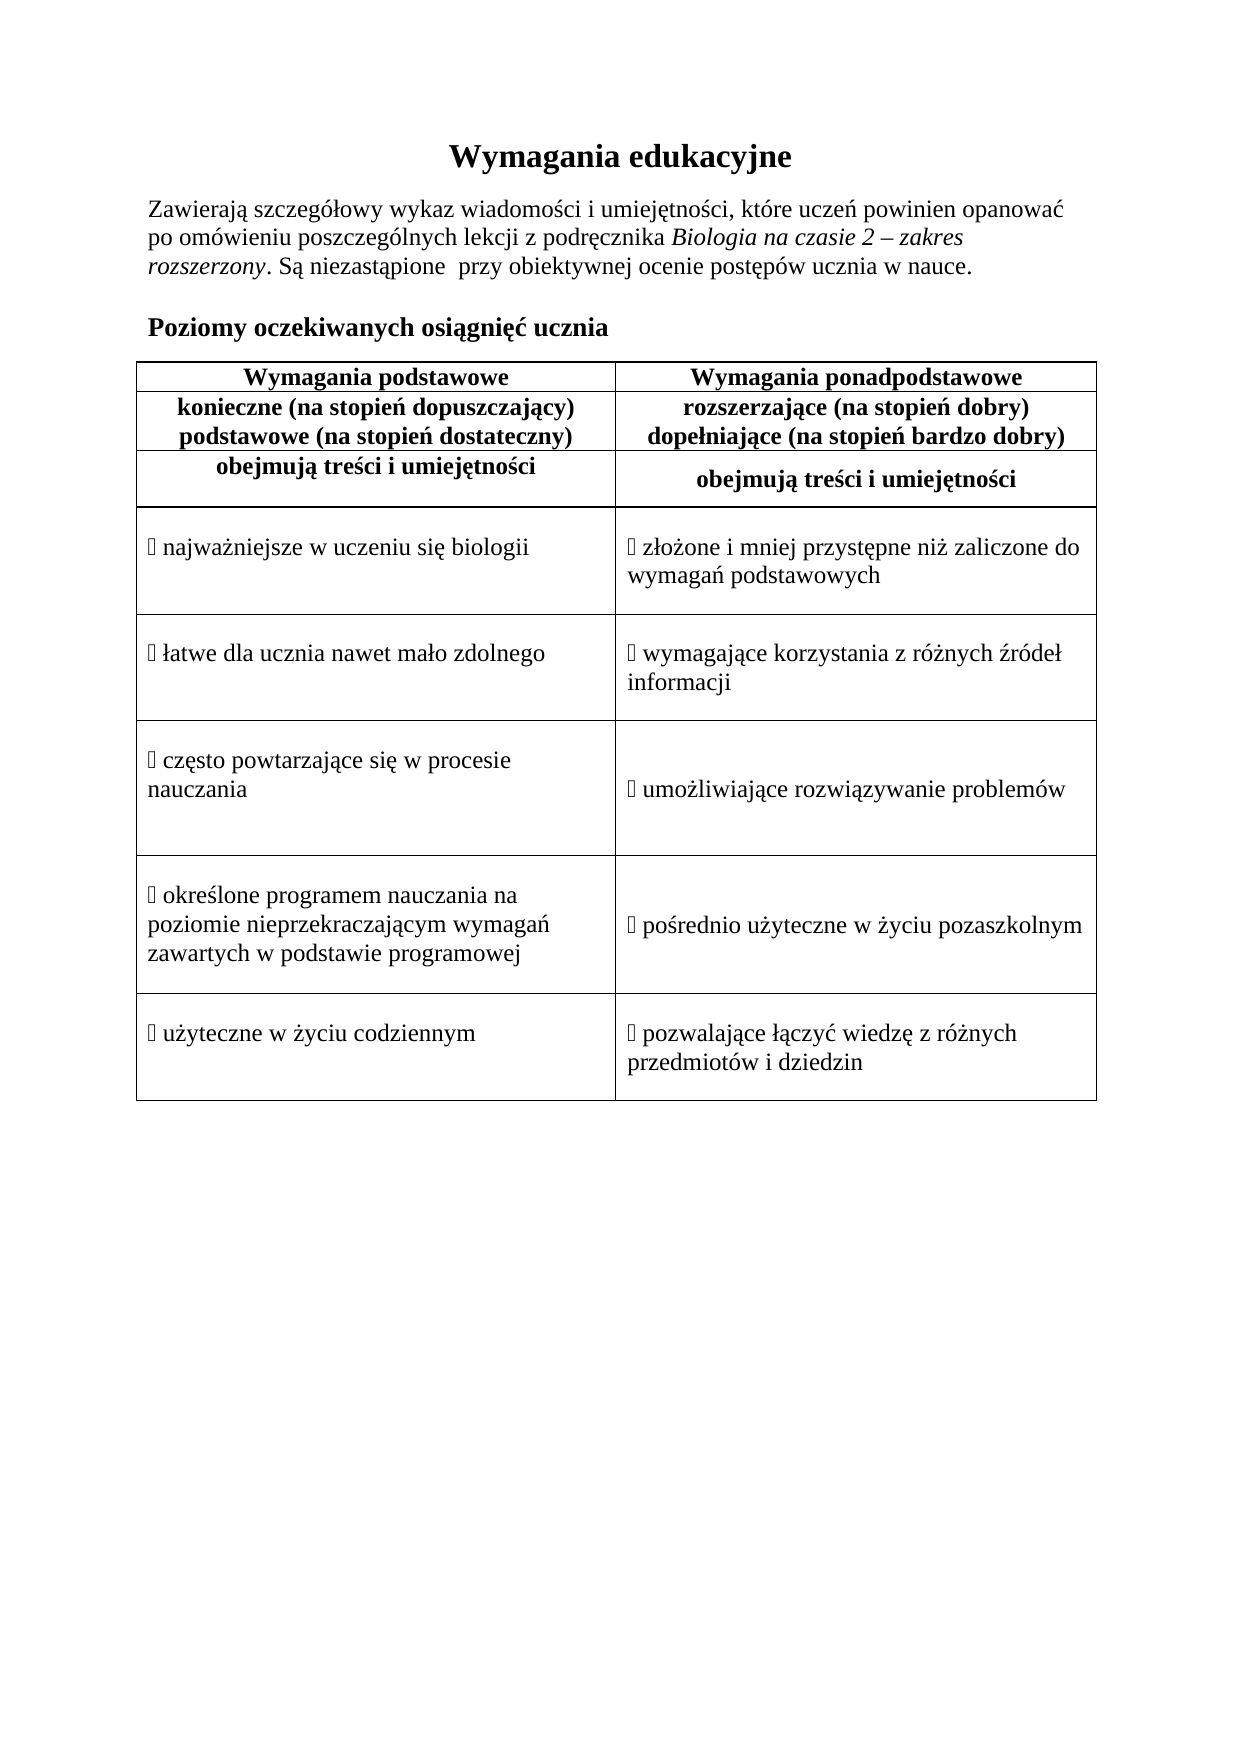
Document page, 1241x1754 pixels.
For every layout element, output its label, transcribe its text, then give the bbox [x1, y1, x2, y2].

table_cell  umożliwiające rozwiązywanie problemów [616, 721, 1096, 855]
table_cell rozszerzające (na stopień dobry) dopełniające (na stopień bardzo dobry) [616, 392, 1096, 450]
text Wymagania edukacyjne [148, 136, 1092, 174]
table_cell konieczne (na stopień dopuszczający) podstawowe (na stopień dostateczny) [137, 392, 615, 450]
table_header Wymagania podstawowe [137, 363, 615, 391]
table_cell  określone programem nauczania na poziomie nieprzekraczającym wymagań zawartych w podstawie programowej [137, 856, 615, 993]
table_cell  użyteczne w życiu codziennym [137, 994, 615, 1099]
table_cell  łatwe dla ucznia nawet mało zdolnego [137, 615, 615, 720]
table_cell  najważniejsze w uczeniu się biologii [137, 508, 615, 613]
table_cell  wymagające korzystania z różnych źródeł informacji [616, 615, 1096, 720]
table_cell  pozwalające łączyć wiedzę z różnych przedmiotów i dziedzin [616, 994, 1096, 1099]
table_cell obejmują treści i umiejętności [137, 451, 615, 506]
table_cell  często powtarzające się w procesie nauczania [137, 721, 615, 855]
table_cell  złożone i mniej przystępne niż zaliczone do wymagań podstawowych [616, 508, 1096, 613]
table_cell obejmują treści i umiejętności [616, 451, 1096, 506]
table_header Wymagania ponadpodstawowe [616, 363, 1096, 391]
table_cell  pośrednio użyteczne w życiu pozaszkolnym [616, 856, 1096, 993]
text Poziomy oczekiwanych osiągnięć ucznia [148, 311, 1092, 342]
text Zawierają szczegółowy wykaz wiadomości i umiejętności, które uczeń powinien opanować po omówieniu poszczególnych lekcji z podręcznika Biologia na czasie 2 – zakres rozszerzony. Są niezastąpione przy obiektywnej ocenie postępów ucznia w nauce. [148, 194, 1092, 280]
